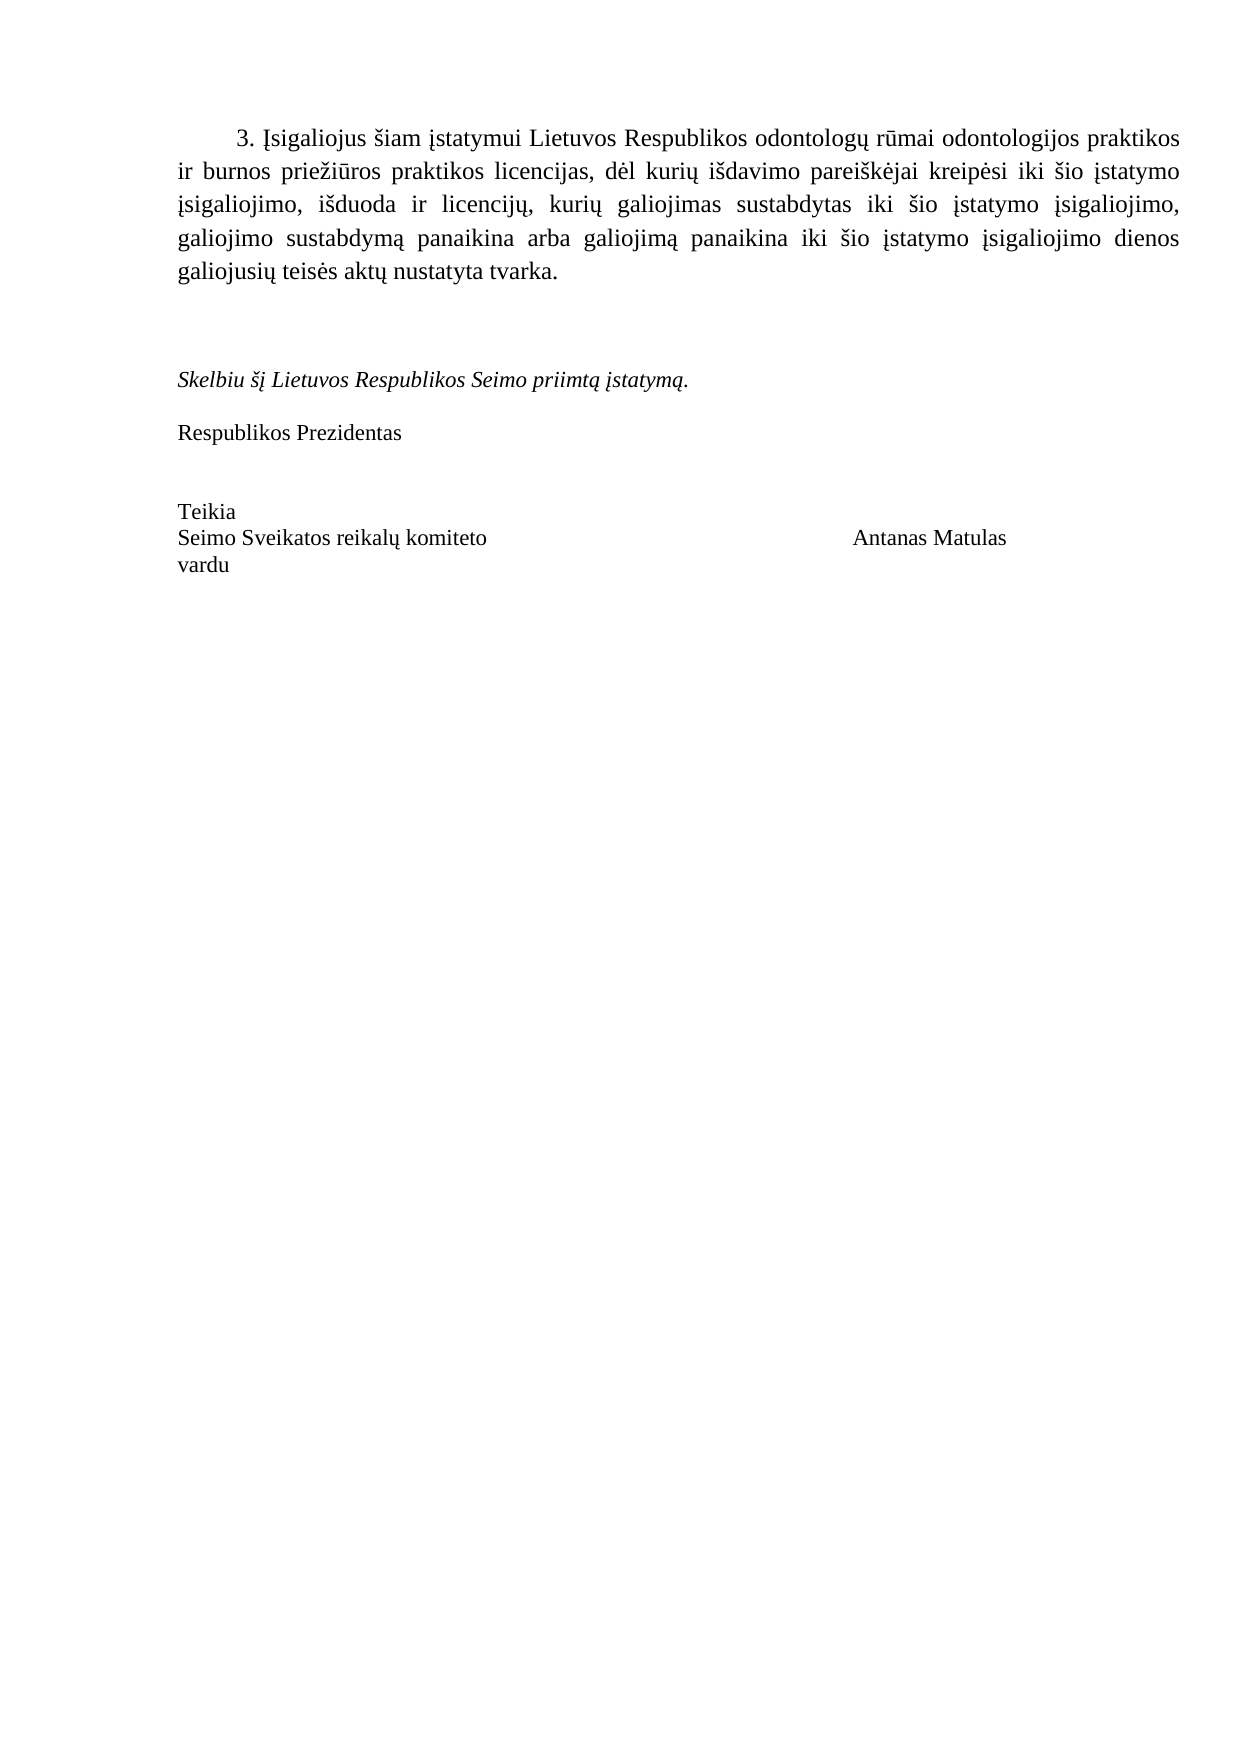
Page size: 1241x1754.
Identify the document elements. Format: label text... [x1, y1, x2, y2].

text Teikia [177, 498, 1181, 524]
text Respublikos Prezidentas [177, 419, 1181, 445]
text Skelbiu šį Lietuvos Respublikos Seimo priimtą įstatymą. [177, 366, 1181, 393]
text vardu [177, 551, 1181, 577]
text 3. Įsigaliojus šiam įstatymui Lietuvos Respublikos odontologų rūmai odontologijos praktikos ir burnos priežiūros praktikos licencijas, dėl kurių išdavimo pareiškėjai kreipėsi iki šio įstatymo įsigaliojimo, išduoda ir licencijų, kurių galiojimas sustabdytas iki šio įstatymo įsigaliojimo, galiojimo sustabdymą panaikina arba galiojimą panaikina iki šio įstatymo įsigaliojimo dienos galiojusių teisės aktų nustatyta tvarka. [177, 118, 1181, 285]
text Seimo Sveikatos reikalų komiteto Antanas Matulas [177, 524, 1181, 551]
